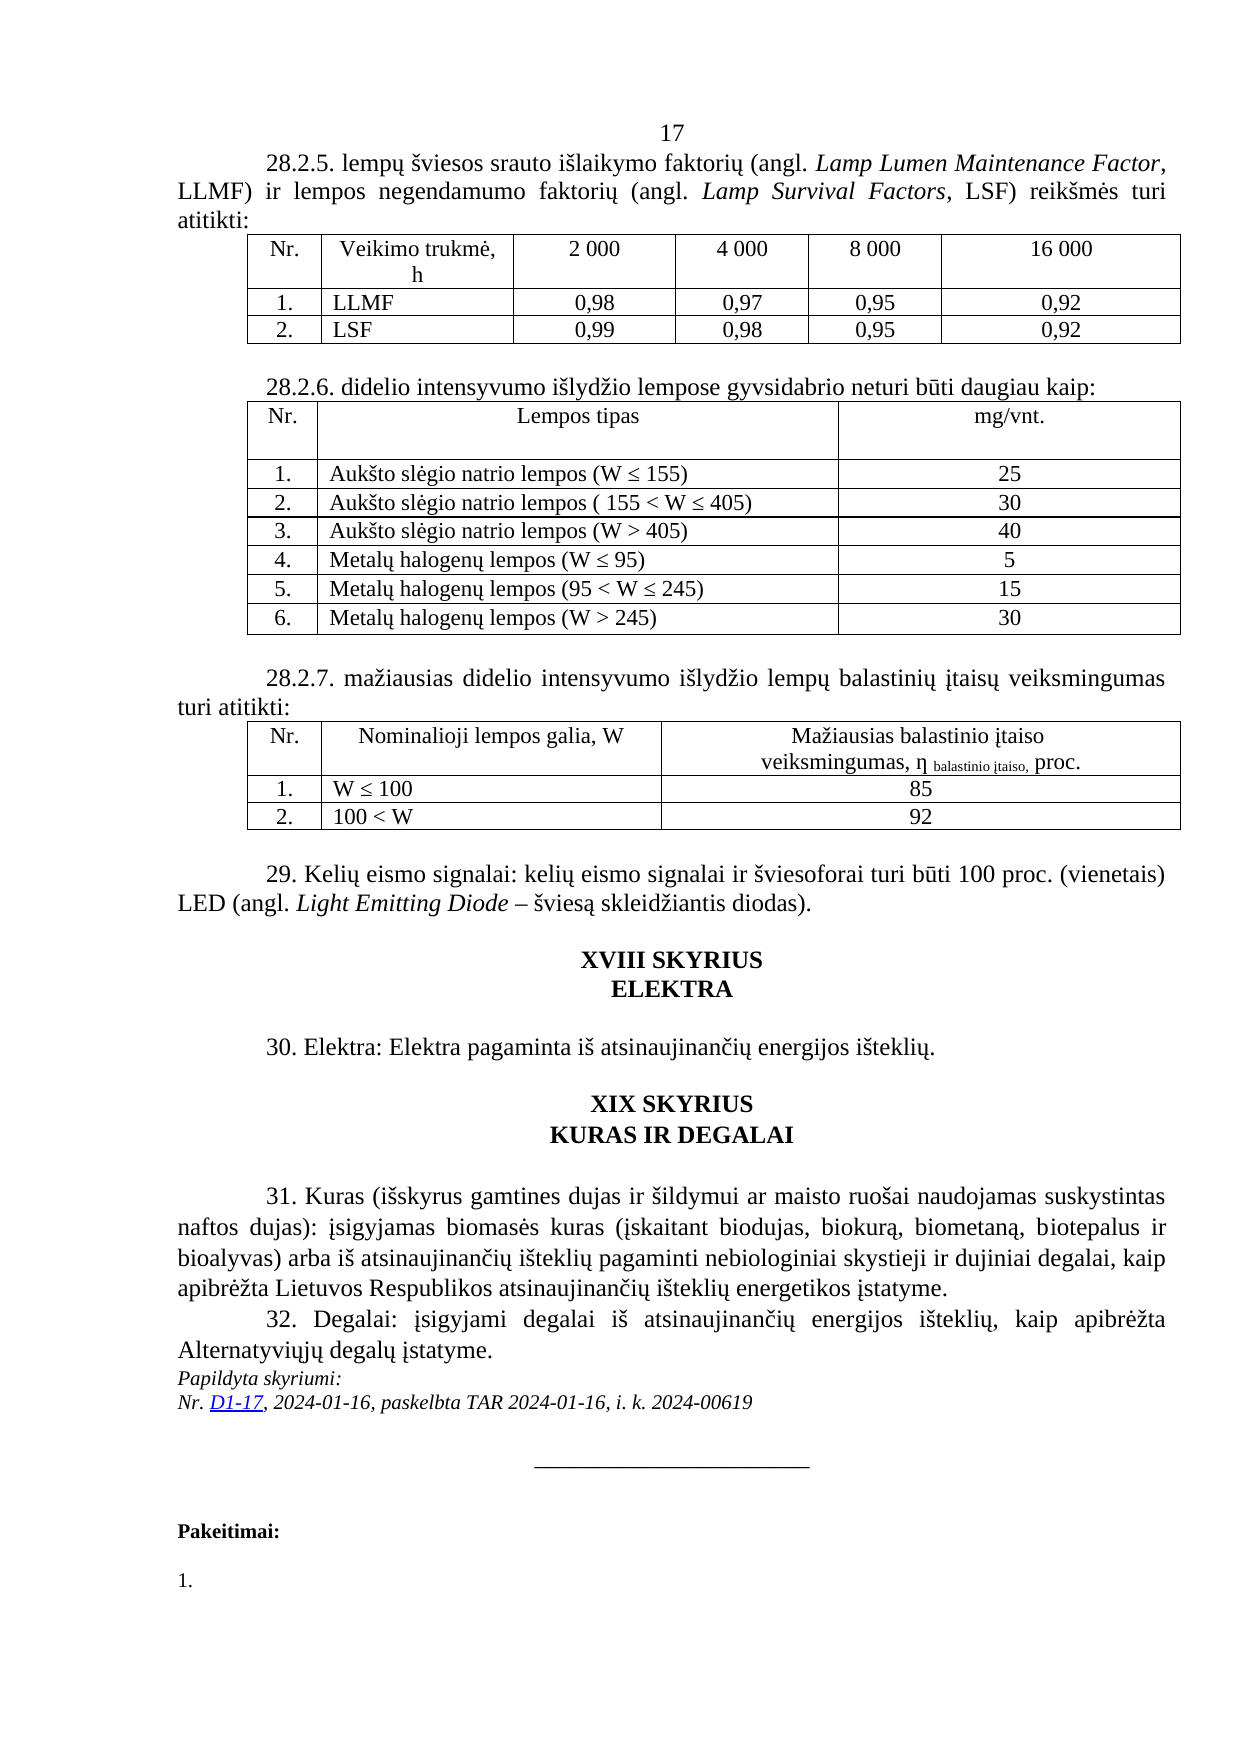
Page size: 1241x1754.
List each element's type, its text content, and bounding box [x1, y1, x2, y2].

table_cell 5 [839, 546, 1180, 574]
text Nr. D1-17, 2024-01-16, paskelbta TAR 2024-01-16, i. k. 2024-00619 [177, 1390, 1166, 1414]
table_cell W ≤ 100 [322, 776, 661, 802]
text 28.2.6. didelio intensyvumo išlydžio lempose gyvsidabrio neturi būti daugiau kaip: [177, 372, 1166, 401]
table_cell 25 [839, 460, 1180, 487]
table_cell 100 < W [322, 803, 661, 829]
table_cell 0,92 [942, 289, 1180, 315]
table_cell 0,98 [676, 316, 808, 342]
table_cell 1. [248, 289, 321, 315]
table_header Lempos tipas [318, 402, 838, 459]
text Papildyta skyriumi: [177, 1366, 1166, 1390]
table_header Nr. [248, 402, 317, 459]
table_cell 4. [248, 546, 317, 574]
table_cell 1. [248, 460, 317, 487]
text ______________________ [177, 1442, 1166, 1471]
table_header mg/vnt. [839, 402, 1180, 459]
table_cell Aukšto slėgio natrio lempos (W ≤ 155) [318, 460, 838, 487]
text 30. Elektra: Elektra pagaminta iš atsinaujinančių energijos išteklių. [177, 1032, 1166, 1060]
table_header Mažiausias balastinio įtaiso veiksmingumas, ƞ balastinio įtaiso, proc. [662, 722, 1180, 774]
table_cell Aukšto slėgio natrio lempos ( 155 < W ≤ 405) [318, 489, 838, 516]
table_cell 2. [248, 803, 321, 829]
table_cell 30 [839, 489, 1180, 516]
table_cell 1. [248, 776, 321, 802]
table_cell Metalų halogenų lempos (W ≤ 95) [318, 546, 838, 574]
text 28.2.5. lempų šviesos srauto išlaikymo faktorių (angl. Lamp Lumen Maintenance Factor, LLMF) ir lempos negendamumo faktorių (angl. Lamp Survival Factors, LSF) reikšmės turi atitikti: [177, 148, 1166, 234]
table_cell Metalų halogenų lempos (95 < W ≤ 245) [318, 575, 838, 603]
table_header Nr. [248, 235, 321, 288]
table_cell 6. [248, 604, 317, 633]
text 1. [177, 1567, 1166, 1592]
text XIX SKYRIUS [177, 1089, 1166, 1118]
table_cell Aukšto slėgio natrio lempos (W > 405) [318, 518, 838, 545]
table_cell 15 [839, 575, 1180, 603]
text 28.2.7. mažiausias didelio intensyvumo išlydžio lempų balastinių įtaisų veiksmingumas turi atitikti: [177, 663, 1166, 721]
table_cell 3. [248, 518, 317, 545]
table_cell 0,99 [514, 316, 675, 342]
table_header 4 000 [676, 235, 808, 288]
table_cell 30 [839, 604, 1180, 633]
table_cell 0,95 [809, 289, 941, 315]
table_cell 0,92 [942, 316, 1180, 342]
text 31. Kuras (išskyrus gamtines dujas ir šildymui ar maisto ruošai naudojamas suskystintas naftos dujas): įsigyjamas biomasės kuras (įskaitant biodujas, biokurą, biometaną, biotepalus ir bioalyvas) arba iš atsinaujinančių išteklių pagaminti nebiologiniai skystieji ir dujiniai degalai, kaip apibrėžta Lietuvos Respublikos atsinaujinančių išteklių energetikos įstatyme. [177, 1181, 1166, 1302]
text XVIII SKYRIUS [177, 945, 1166, 974]
table_header Nr. [248, 722, 321, 774]
text ELEKTRA [177, 974, 1166, 1003]
table_cell Metalų halogenų lempos (W > 245) [318, 604, 838, 633]
table_header 2 000 [514, 235, 675, 288]
text KURAS IR DEGALAI [177, 1120, 1166, 1148]
table_cell 2. [248, 316, 321, 342]
table_header Nominalioji lempos galia, W [322, 722, 661, 774]
table_header 16 000 [942, 235, 1180, 288]
table_cell 0,97 [676, 289, 808, 315]
table_cell 0,95 [809, 316, 941, 342]
table_cell 92 [662, 803, 1180, 829]
table_cell 40 [839, 518, 1180, 545]
table_cell LSF [322, 316, 513, 342]
table_cell 5. [248, 575, 317, 603]
table_cell LLMF [322, 289, 513, 315]
text 32. Degalai: įsigyjami degalai iš atsinaujinančių energijos išteklių, kaip apibrėžta Alternatyviųjų degalų įstatyme. [177, 1304, 1166, 1364]
table_header Veikimo trukmė, h [322, 235, 513, 288]
table_cell 0,98 [514, 289, 675, 315]
text Pakeitimai: [177, 1519, 1166, 1543]
table_header 8 000 [809, 235, 941, 288]
text 29. Kelių eismo signalai: kelių eismo signalai ir šviesoforai turi būti 100 proc. (vienetais) LED (angl. Light Emitting Diode – šviesą skleidžiantis diodas). [177, 859, 1166, 917]
table_cell 85 [662, 776, 1180, 802]
table_cell 2. [248, 489, 317, 516]
